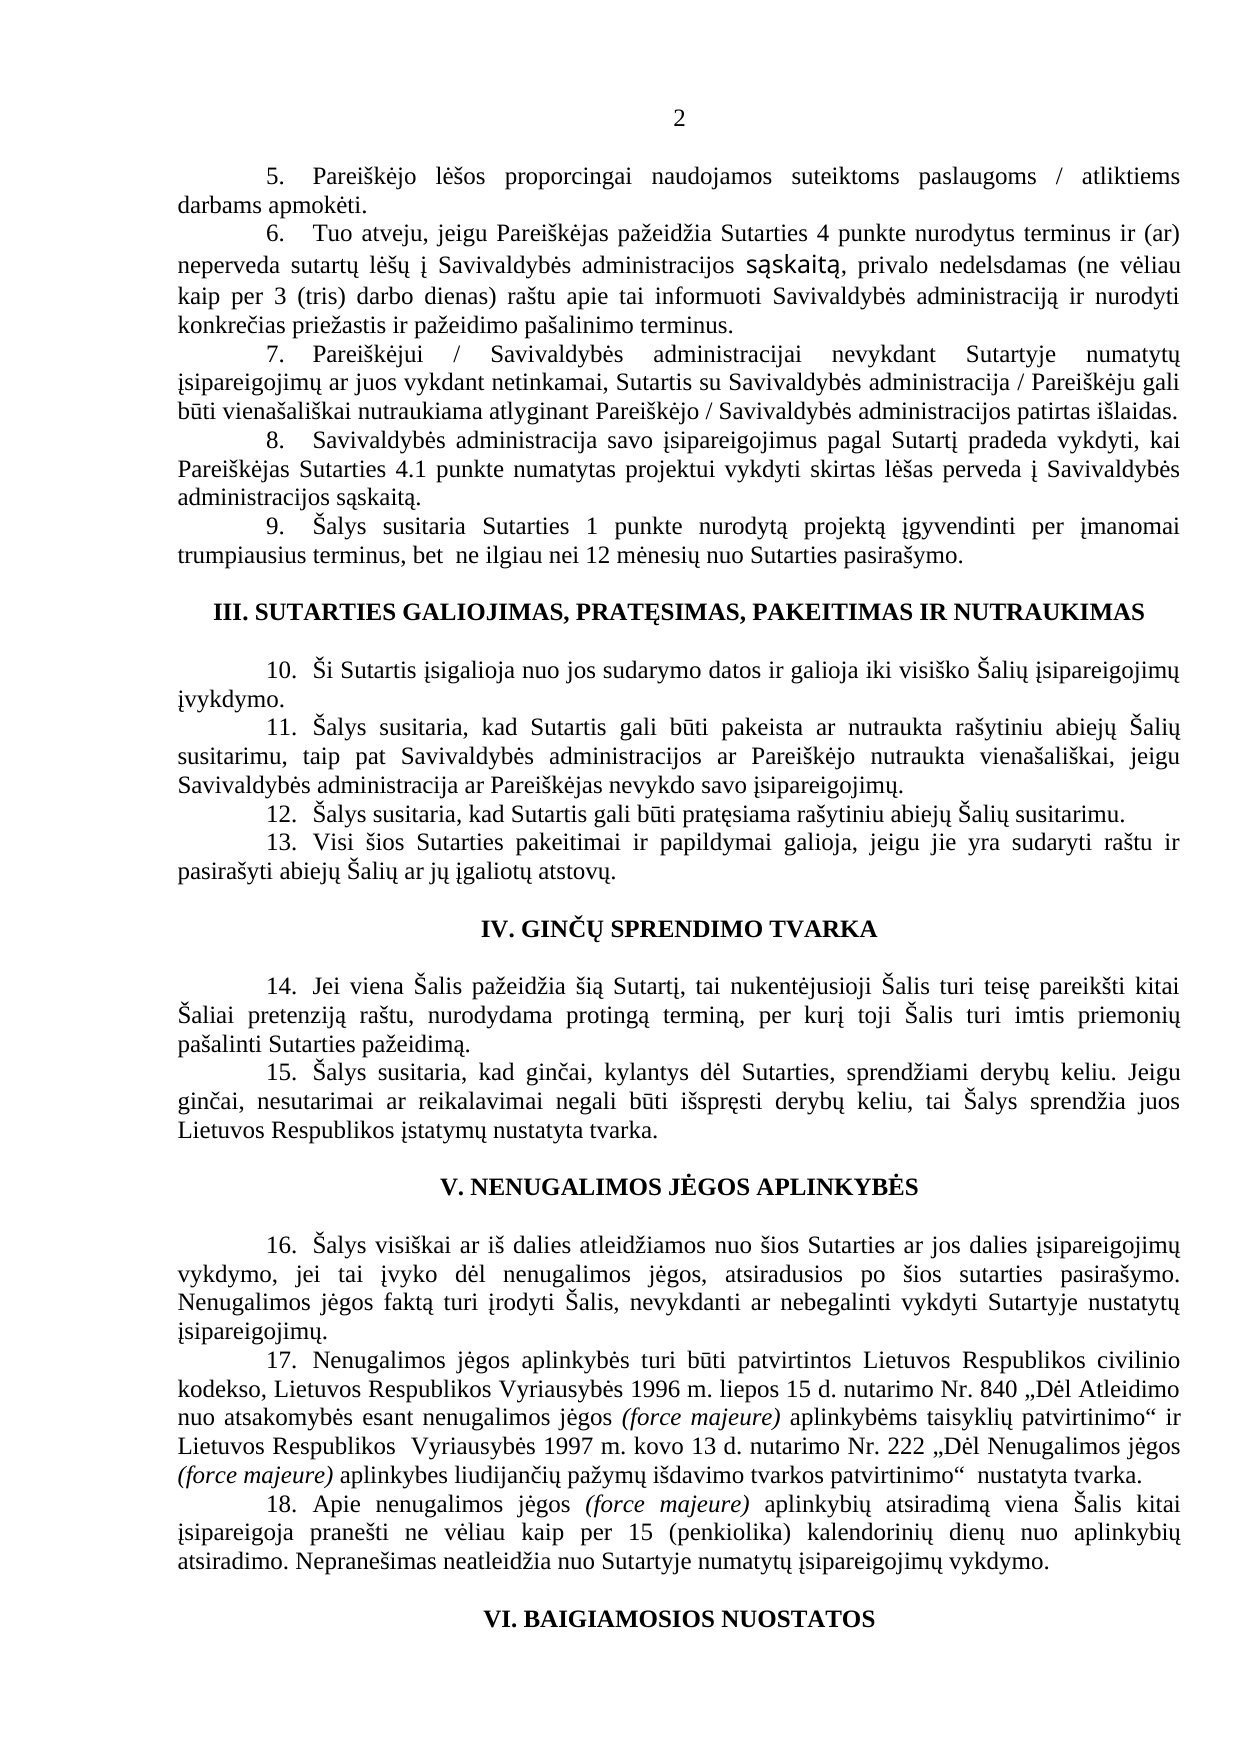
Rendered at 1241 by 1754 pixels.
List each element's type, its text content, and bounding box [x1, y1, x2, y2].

text IV. GINČŲ SPRENDIMO TVARKA [177, 914, 1181, 942]
text 9. Šalys susitaria Sutarties 1 punkte nurodytą projektą įgyvendinti per įmanomai trumpiausius terminus, bet ne ilgiau nei 12 mėnesių nuo Sutarties pasirašymo. [177, 511, 1181, 569]
text V. NENUGALIMOS JĖGOS APLINKYBĖS [177, 1172, 1181, 1201]
text 17. Nenugalimos jėgos aplinkybės turi būti patvirtintos Lietuvos Respublikos civilinio kodekso, Lietuvos Respublikos Vyriausybės 1996 m. liepos 15 d. nutarimo Nr. 840 „Dėl Atleidimo nuo atsakomybės esant nenugalimos jėgos (force majeure) aplinkybėms taisyklių patvirtinimo“ ir Lietuvos Respublikos Vyriausybės 1997 m. kovo 13 d. nutarimo Nr. 222 „Dėl Nenugalimos jėgos (force majeure) aplinkybes liudijančių pažymų išdavimo tvarkos patvirtinimo“ nustatyta tvarka. [177, 1345, 1181, 1489]
text 10. Ši Sutartis įsigalioja nuo jos sudarymo datos ir galioja iki visiško Šalių įsipareigojimų įvykdymo. [177, 655, 1181, 712]
text 6. Tuo atveju, jeigu Pareiškėjas pažeidžia Sutarties 4 punkte nurodytus terminus ir (ar) neperveda sutartų lėšų į Savivaldybės administracijos sąskaitą, privalo nedelsdamas (ne vėliau kaip per 3 (tris) darbo dienas) raštu apie tai informuoti Savivaldybės administraciją ir nurodyti konkrečias priežastis ir pažeidimo pašalinimo terminus. [177, 218, 1181, 339]
text 16. Šalys visiškai ar iš dalies atleidžiamos nuo šios Sutarties ar jos dalies įsipareigojimų vykdymo, jei tai įvyko dėl nenugalimos jėgos, atsiradusios po šios sutarties pasirašymo. Nenugalimos jėgos faktą turi įrodyti Šalis, nevykdanti ar nebegalinti vykdyti Sutartyje nustatytų įsipareigojimų. [177, 1230, 1181, 1345]
text 12. Šalys susitaria, kad Sutartis gali būti pratęsiama rašytiniu abiejų Šalių susitarimu. [177, 799, 1181, 827]
text 14. Jei viena Šalis pažeidžia šią Sutartį, tai nukentėjusioji Šalis turi teisę pareikšti kitai Šaliai pretenziją raštu, nurodydama protingą terminą, per kurį toji Šalis turi imtis priemonių pašalinti Sutarties pažeidimą. [177, 971, 1181, 1057]
text VI. BAIGIAMOSIOS NUOSTATOS [177, 1604, 1181, 1632]
text 7. Pareiškėjui / Savivaldybės administracijai nevykdant Sutartyje numatytų įsipareigojimų ar juos vykdant netinkamai, Sutartis su Savivaldybės administracija / Pareiškėju gali būti vienašališkai nutraukiama atlyginant Pareiškėjo / Savivaldybės administracijos patirtas išlaidas. [177, 339, 1181, 425]
text 8. Savivaldybės administracija savo įsipareigojimus pagal Sutartį pradeda vykdyti, kai Pareiškėjas Sutarties 4.1 punkte numatytas projektui vykdyti skirtas lėšas perveda į Savivaldybės administracijos sąskaitą. [177, 425, 1181, 511]
text 5. Pareiškėjo lėšos proporcingai naudojamos suteiktoms paslaugoms / atliktiems darbams apmokėti. [177, 161, 1181, 218]
text 11. Šalys susitaria, kad Sutartis gali būti pakeista ar nutraukta rašytiniu abiejų Šalių susitarimu, taip pat Savivaldybės administracijos ar Pareiškėjo nutraukta vienašališkai, jeigu Savivaldybės administracija ar Pareiškėjas nevykdo savo įsipareigojimų. [177, 712, 1181, 799]
text 18. Apie nenugalimos jėgos (force majeure) aplinkybių atsiradimą viena Šalis kitai įsipareigoja pranešti ne vėliau kaip per 15 (penkiolika) kalendorinių dienų nuo aplinkybių atsiradimo. Nepranešimas neatleidžia nuo Sutartyje numatytų įsipareigojimų vykdymo. [177, 1489, 1181, 1575]
text 15. Šalys susitaria, kad ginčai, kylantys dėl Sutarties, sprendžiami derybų keliu. Jeigu ginčai, nesutarimai ar reikalavimai negali būti išspręsti derybų keliu, tai Šalys sprendžia juos Lietuvos Respublikos įstatymų nustatyta tvarka. [177, 1057, 1181, 1144]
text 13. Visi šios Sutarties pakeitimai ir papildymai galioja, jeigu jie yra sudaryti raštu ir pasirašyti abiejų Šalių ar jų įgaliotų atstovų. [177, 827, 1181, 885]
text III. SUTARTIES GALIOJIMAS, PRATĘSIMAS, PAKEITIMAS IR NUTRAUKIMAS [177, 597, 1181, 626]
